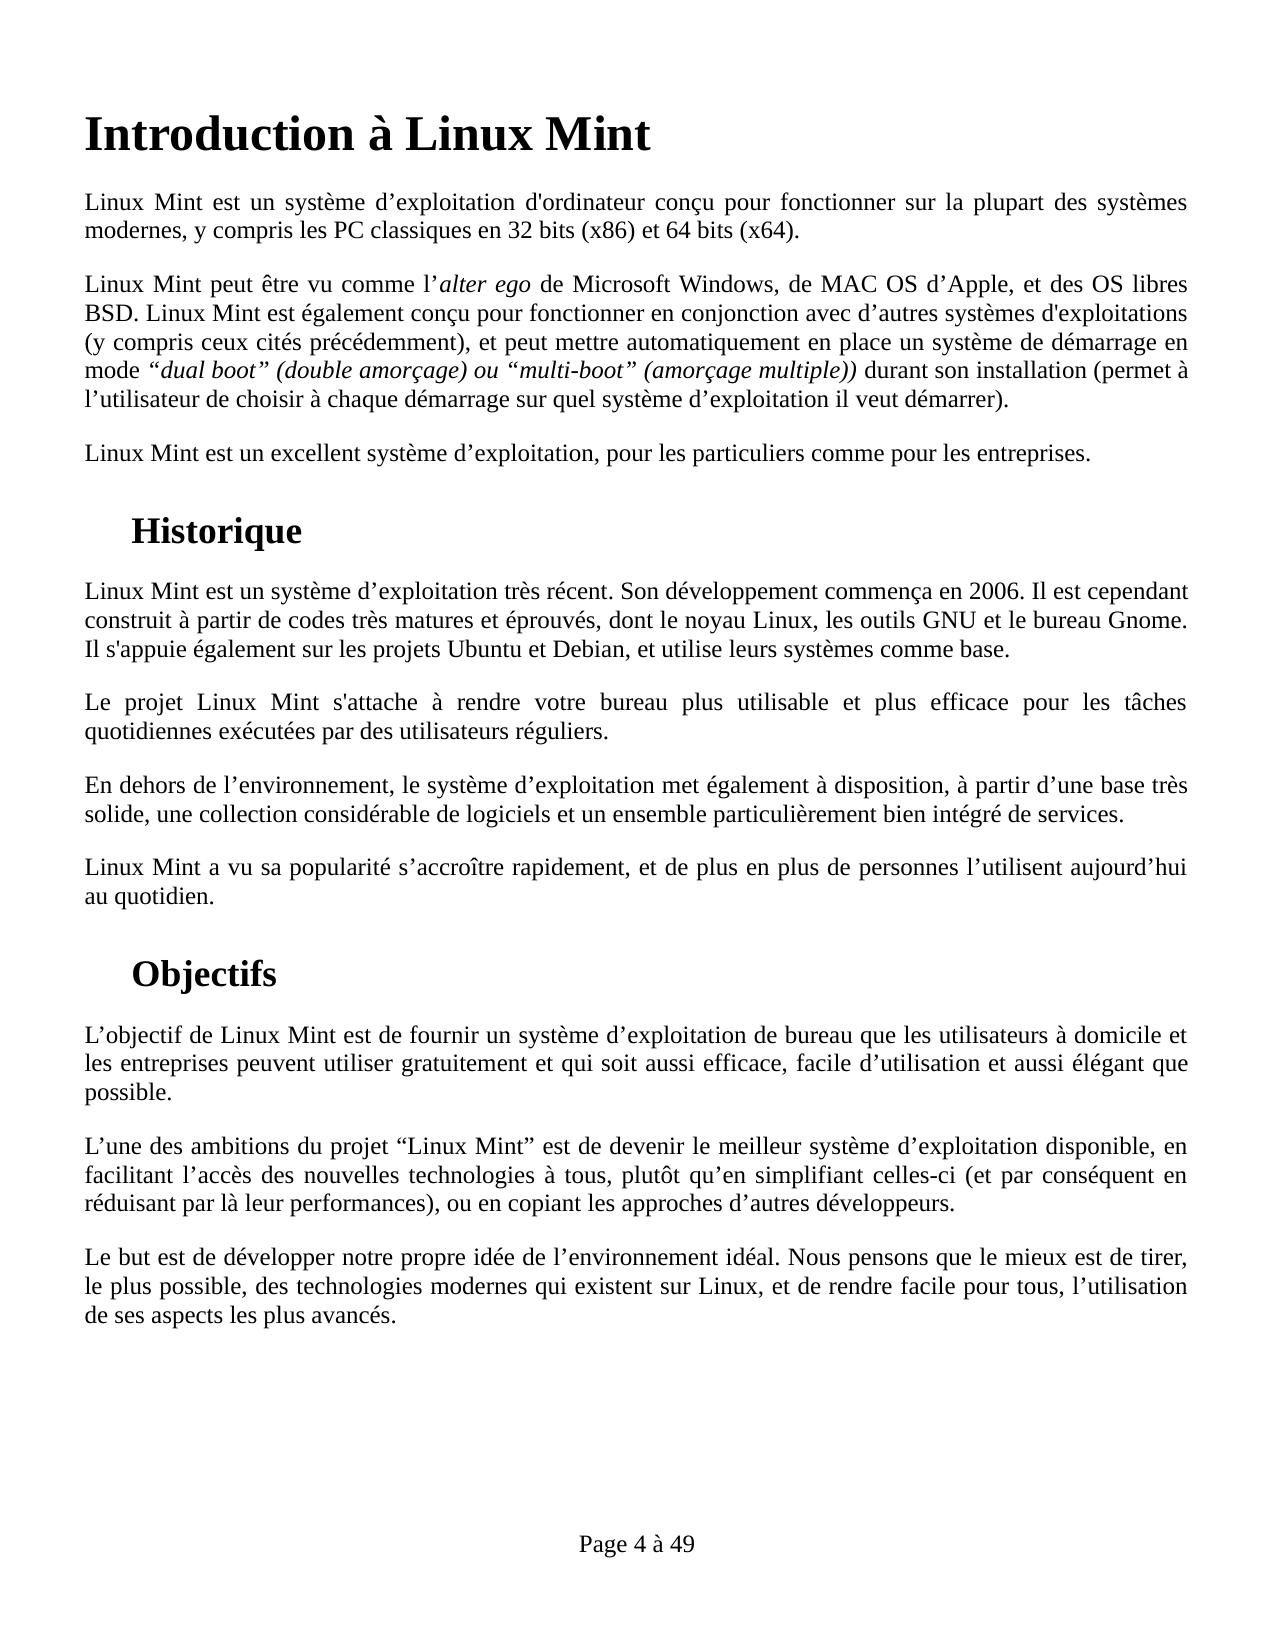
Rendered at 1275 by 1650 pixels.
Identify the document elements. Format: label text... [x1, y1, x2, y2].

text L’une des ambitions du projet “Linux Mint” est de devenir le meilleur système d’exploitation disponible, en facilitant l’accès des nouvelles technologies à tous, plutôt qu’en simplifiant celles-ci (et par conséquent en réduisant par là leur performances), ou en copiant les approches d’autres développeurs. [84, 1131, 1189, 1217]
text Linux Mint est un excellent système d’exploitation, pour les particuliers comme pour les entreprises. [84, 438, 1189, 467]
subtitle Introduction à Linux Mint [84, 104, 1189, 162]
text Linux Mint peut être vu comme l’alter ego de Microsoft Windows, de MAC OS d’Apple, et des OS libres BSD. Linux Mint est également conçu pour fonctionner en conjonction avec d’autres systèmes d'exploitations (y compris ceux cités précédemment), et peut mettre automatiquement en place un système de démarrage en mode “dual boot” (double amorçage) ou “multi-boot” (amorçage multiple)) durant son installation (permet à l’utilisateur de choisir à chaque démarrage sur quel système d’exploitation il veut démarrer). [84, 269, 1189, 413]
text Linux Mint est un système d’exploitation très récent. Son développement commença en 2006. Il est cependant construit à partir de codes très matures et éprouvés, dont le noyau Linux, les outils GNU et le bureau Gnome. Il s'appuie également sur les projets Ubuntu et Debian, et utilise leurs systèmes comme base. [84, 576, 1189, 662]
text Linux Mint est un système d’exploitation d'ordinateur conçu pour fonctionner sur la plupart des systèmes modernes, y compris les PC classiques en 32 bits (x86) et 64 bits (x64). [84, 187, 1189, 244]
subtitle Historique [84, 508, 1189, 551]
text Linux Mint a vu sa popularité s’accroître rapidement, et de plus en plus de personnes l’utilisent aujourd’hui au quotidien. [84, 852, 1189, 910]
text Le projet Linux Mint s'attache à rendre votre bureau plus utilisable et plus efficace pour les tâches quotidiennes exécutées par des utilisateurs réguliers. [84, 687, 1189, 745]
subtitle Objectifs [84, 952, 1189, 995]
text L’objectif de Linux Mint est de fournir un système d’exploitation de bureau que les utilisateurs à domicile et les entreprises peuvent utiliser gratuitement et qui soit aussi efficace, facile d’utilisation et aussi élégant que possible. [84, 1020, 1189, 1106]
text Le but est de développer notre propre idée de l’environnement idéal. Nous pensons que le mieux est de tirer, le plus possible, des technologies modernes qui existent sur Linux, et de rendre facile pour tous, l’utilisation de ses aspects les plus avancés. [84, 1242, 1189, 1328]
text En dehors de l’environnement, le système d’exploitation met également à disposition, à partir d’une base très solide, une collection considérable de logiciels et un ensemble particulièrement bien intégré de services. [84, 770, 1189, 827]
